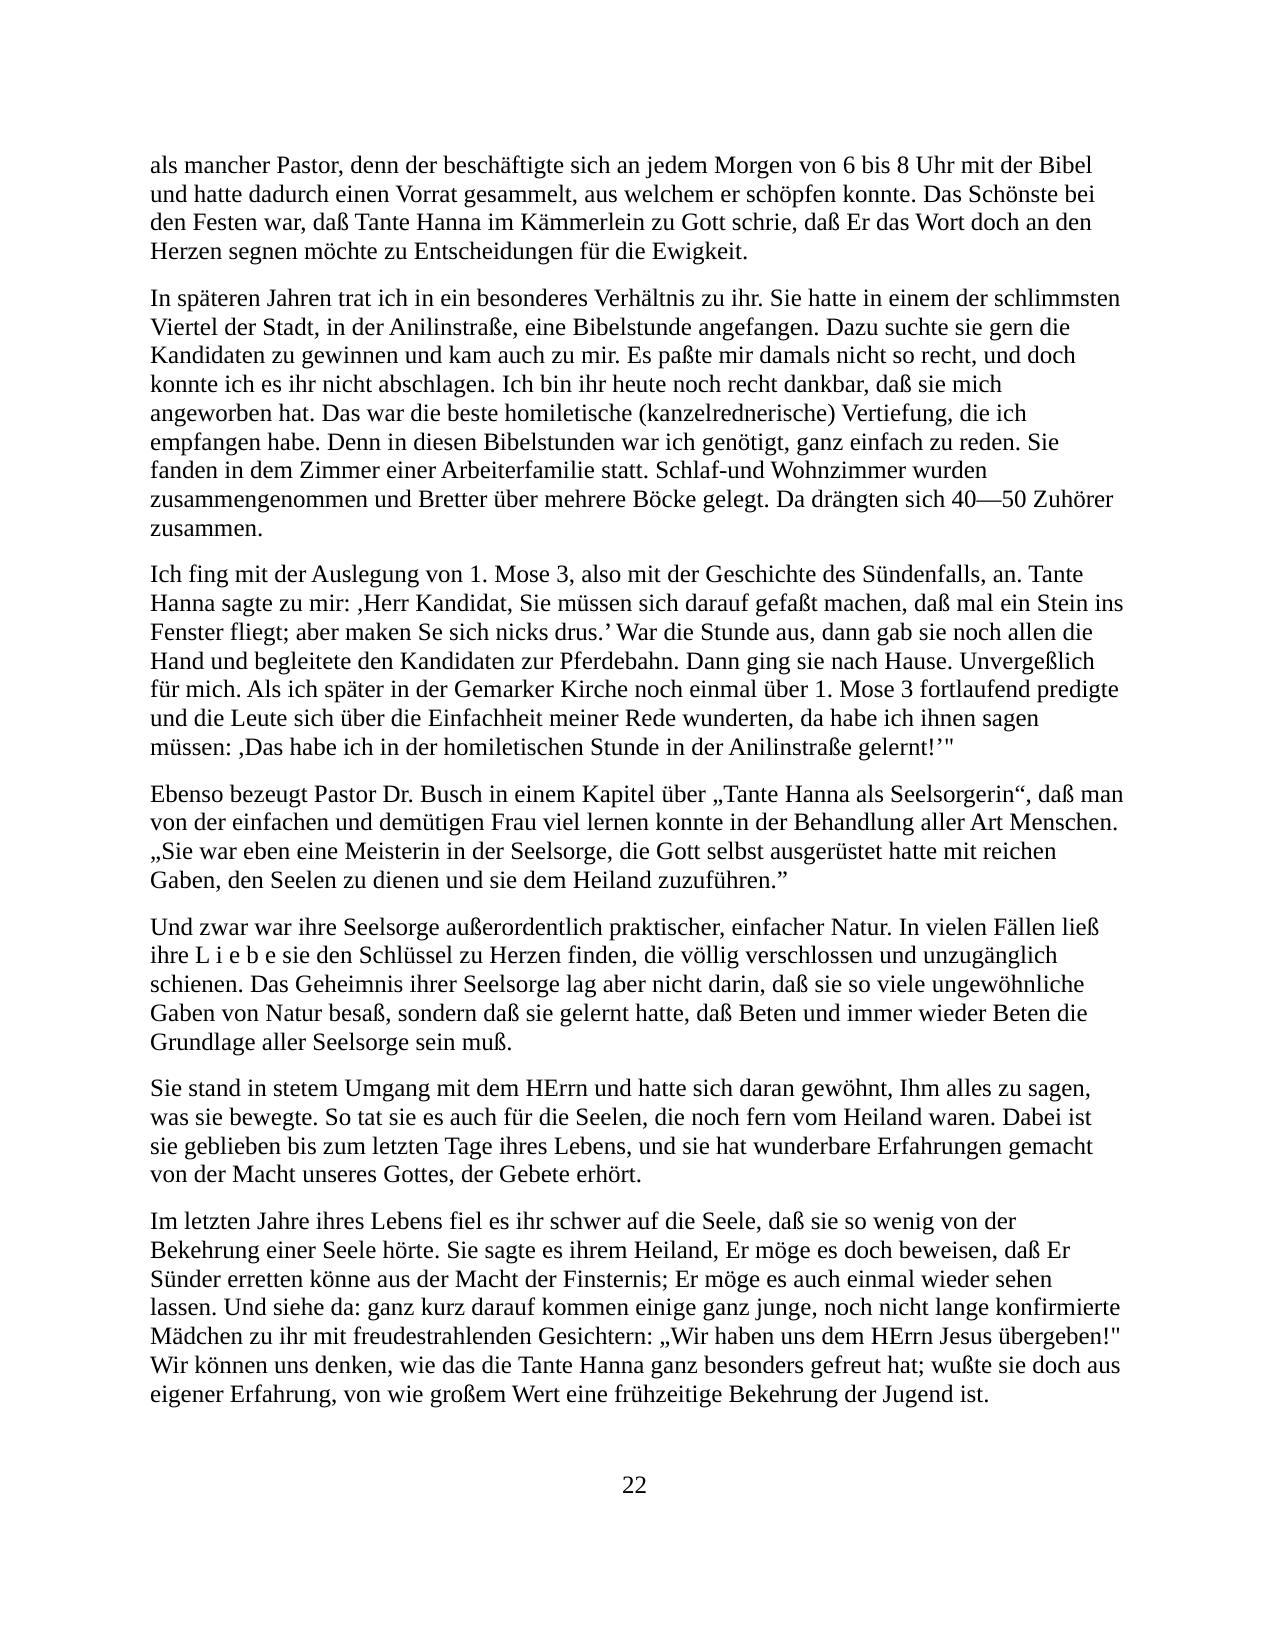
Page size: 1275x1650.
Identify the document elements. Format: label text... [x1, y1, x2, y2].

text Im letzten Jahre ihres Lebens fiel es ihr schwer auf die Seele, daß sie so wenig von der Bekehrung einer Seele hörte. Sie sagte es ihrem Heiland, Er möge es doch beweisen, daß Er Sünder erretten könne aus der Macht der Finsternis; Er möge es auch einmal wieder sehen lassen. Und siehe da: ganz kurz darauf kommen einige ganz junge, noch nicht lange konfirmierte Mädchen zu ihr mit freudestrahlenden Gesichtern: „Wir haben uns dem HErrn Jesus übergeben!" Wir können uns denken, wie das die Tante Hanna ganz besonders gefreut hat; wußte sie doch aus eigener Erfahrung, von wie großem Wert eine frühzeitige Bekehrung der Jugend ist. [150, 1206, 1125, 1407]
text als mancher Pastor, denn der beschäftigte sich an jedem Morgen von 6 bis 8 Uhr mit der Bibel und hatte dadurch einen Vorrat gesammelt, aus welchem er schöpfen konnte. Das Schönste bei den Festen war, daß Tante Hanna im Kämmerlein zu Gott schrie, daß Er das Wort doch an den Herzen segnen möchte zu Entscheidungen für die Ewigkeit. [150, 150, 1125, 265]
text Und zwar war ihre Seelsorge außerordentlich praktischer, einfacher Natur. In vielen Fällen ließ ihre L i e b e sie den Schlüssel zu Herzen finden, die völlig verschlossen und unzugänglich schienen. Das Geheimnis ihrer Seelsorge lag aber nicht darin, daß sie so viele ungewöhnliche Gaben von Natur besaß, sondern daß sie gelernt hatte, daß Beten und immer wieder Beten die Grundlage aller Seelsorge sein muß. [150, 912, 1125, 1055]
text Ich fing mit der Auslegung von 1. Mose 3, also mit der Geschichte des Sündenfalls, an. Tante Hanna sagte zu mir: ,Herr Kandidat, Sie müssen sich darauf gefaßt machen, daß mal ein Stein ins Fenster fliegt; aber maken Se sich nicks drus.’ War die Stunde aus, dann gab sie noch allen die Hand und begleitete den Kandidaten zur Pferdebahn. Dann ging sie nach Hause. Unvergeßlich für mich. Als ich später in der Gemarker Kirche noch einmal über 1. Mose 3 fortlaufend predigte und die Leute sich über die Einfachheit meiner Rede wunderten, da habe ich ihnen sagen müssen: ,Das habe ich in der homiletischen Stunde in der Anilinstraße gelernt!’" [150, 559, 1125, 761]
text Ebenso bezeugt Pastor Dr. Busch in einem Kapitel über „Tante Hanna als Seelsorgerin“, daß man von der einfachen und demütigen Frau viel lernen konnte in der Behandlung aller Art Menschen. „Sie war eben eine Meisterin in der Seelsorge, die Gott selbst ausgerüstet hatte mit reichen Gaben, den Seelen zu dienen und sie dem Heiland zuzuführen.” [150, 779, 1125, 894]
text In späteren Jahren trat ich in ein besonderes Verhältnis zu ihr. Sie hatte in einem der schlimmsten Viertel der Stadt, in der Anilinstraße, eine Bibelstunde angefangen. Dazu suchte sie gern die Kandidaten zu gewinnen und kam auch zu mir. Es paßte mir damals nicht so recht, und doch konnte ich es ihr nicht abschlagen. Ich bin ihr heute noch recht dankbar, daß sie mich angeworben hat. Das war die beste homiletische (kanzelrednerische) Vertiefung, die ich empfangen habe. Denn in diesen Bibelstunden war ich genötigt, ganz einfach zu reden. Sie fanden in dem Zimmer einer Arbeiterfamilie statt. Schlaf-und Wohnzimmer wurden zusammengenommen und Bretter über mehrere Böcke gelegt. Da drängten sich 40—50 Zuhörer zusammen. [150, 283, 1125, 542]
text Sie stand in stetem Umgang mit dem HErrn und hatte sich daran gewöhnt, Ihm alles zu sagen, was sie bewegte. So tat sie es auch für die Seelen, die noch fern vom Heiland waren. Dabei ist sie geblieben bis zum letzten Tage ihres Lebens, und sie hat wunderbare Erfahrungen gemacht von der Macht unseres Gottes, der Gebete erhört. [150, 1073, 1125, 1188]
